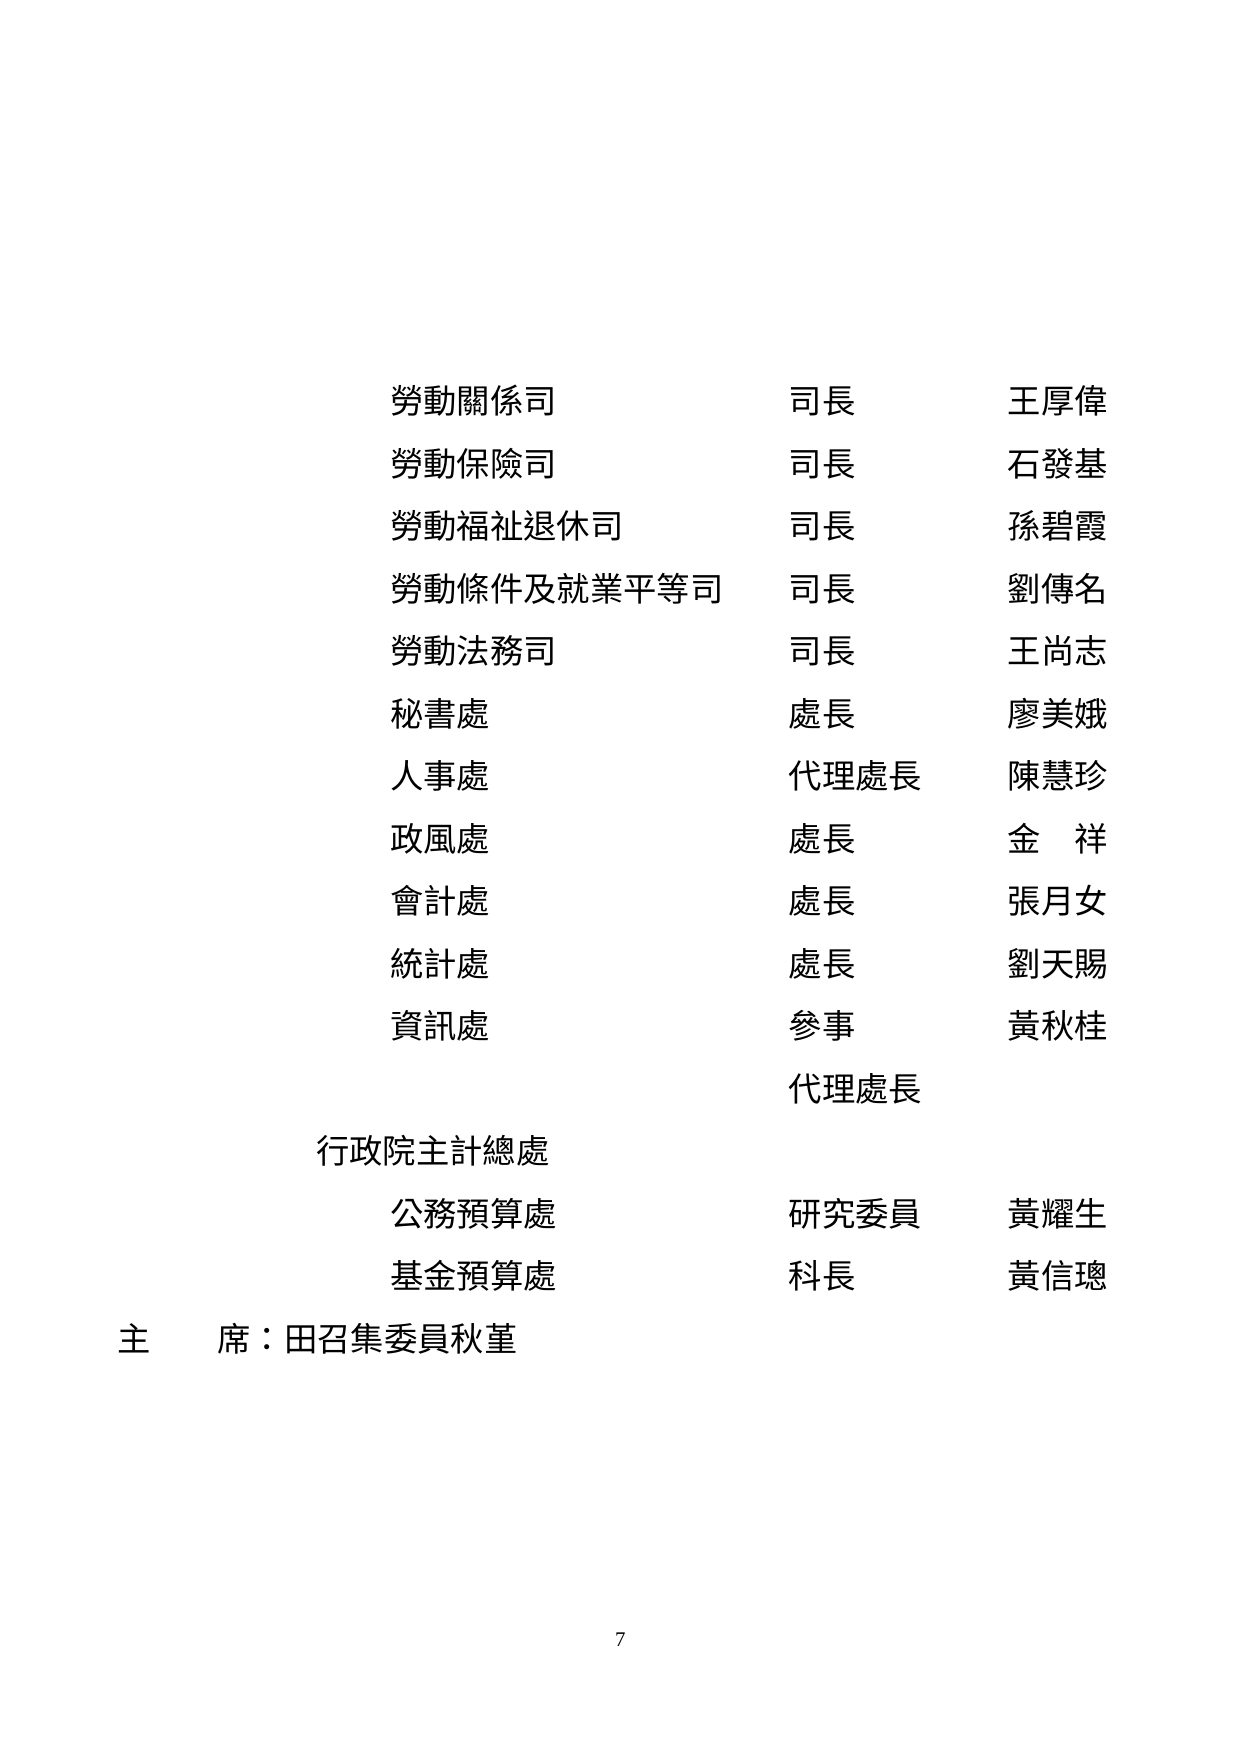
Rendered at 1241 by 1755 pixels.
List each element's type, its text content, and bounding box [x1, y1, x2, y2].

table_cell [313, 1170, 387, 1233]
table_cell 司長 [786, 358, 948, 420]
table_cell 人事處 [387, 733, 771, 795]
table_cell 處長 [786, 858, 948, 920]
table_cell [771, 670, 786, 733]
table_cell 資訊處 [387, 983, 771, 1108]
table_cell 黃秋桂 [948, 983, 1110, 1108]
table_cell 行政院主計總處 [313, 1108, 771, 1170]
table_cell 司長 [786, 420, 948, 483]
table_cell 秘書處 [387, 670, 771, 733]
table_cell 張月女 [948, 858, 1110, 920]
table_cell 金 祥 [948, 795, 1110, 858]
table_cell 參事 代理處長 [786, 983, 948, 1108]
table_cell [771, 858, 786, 920]
table_cell 統計處 [387, 920, 771, 983]
table_cell [118, 983, 313, 1108]
table_cell 處長 [786, 670, 948, 733]
table_cell [118, 920, 313, 983]
table_cell [948, 1108, 1110, 1170]
table_cell 處長 [786, 920, 948, 983]
table_cell [771, 358, 786, 420]
table_cell [313, 1233, 387, 1295]
table_cell 公務預算處 [387, 1170, 771, 1233]
table_cell [771, 1170, 786, 1233]
table_cell [118, 733, 313, 795]
table_cell [118, 1108, 313, 1170]
table_cell [771, 608, 786, 670]
table_cell 勞動條件及就業平等司 [387, 545, 771, 608]
table_cell [313, 420, 387, 483]
table_cell [313, 733, 387, 795]
table_cell 孫碧霞 [948, 483, 1110, 545]
table_cell [118, 1233, 313, 1295]
table_cell 司長 [786, 483, 948, 545]
table_cell 政風處 [387, 795, 771, 858]
table_cell [313, 858, 387, 920]
table_cell 代理處長 [786, 733, 948, 795]
table_cell [771, 983, 786, 1108]
table_cell 黃耀生 [948, 1170, 1110, 1233]
table_cell [771, 795, 786, 858]
table_cell [118, 545, 313, 608]
table_cell 陳慧珍 [948, 733, 1110, 795]
table_cell [313, 920, 387, 983]
table_cell [771, 483, 786, 545]
table_cell [771, 545, 786, 608]
table_cell 勞動關係司 [387, 358, 771, 420]
table_cell 研究委員 [786, 1170, 948, 1233]
table_cell 司長 [786, 545, 948, 608]
table_cell 劉天賜 [948, 920, 1110, 983]
table_cell 司長 [786, 608, 948, 670]
table_cell [118, 670, 313, 733]
table_cell 處長 [786, 795, 948, 858]
table_cell [118, 420, 313, 483]
table_cell [118, 358, 313, 420]
table_cell [313, 608, 387, 670]
table_cell [313, 795, 387, 858]
table_cell [771, 733, 786, 795]
table_cell [771, 920, 786, 983]
table_cell 石發基 [948, 420, 1110, 483]
table_cell [313, 983, 387, 1108]
table_cell [771, 1108, 786, 1170]
table_cell [313, 670, 387, 733]
table_cell [313, 358, 387, 420]
table_cell 黃信璁 [948, 1233, 1110, 1295]
table_cell 王厚偉 [948, 358, 1110, 420]
table_cell 基金預算處 [387, 1233, 771, 1295]
table_cell [118, 608, 313, 670]
table_cell [313, 545, 387, 608]
text 主 席：田召集委員秋堇 [117, 1295, 1182, 1358]
table_cell 勞動保險司 [387, 420, 771, 483]
table_cell [771, 420, 786, 483]
table_cell 劉傳名 [948, 545, 1110, 608]
table_cell [786, 1108, 948, 1170]
table_cell 會計處 [387, 858, 771, 920]
table_cell [118, 795, 313, 858]
table_cell 王尚志 [948, 608, 1110, 670]
table_cell 勞動福祉退休司 [387, 483, 771, 545]
table_cell [118, 483, 313, 545]
table_cell [118, 1170, 313, 1233]
table_cell 勞動法務司 [387, 608, 771, 670]
table_cell 廖美娥 [948, 670, 1110, 733]
table_cell 科長 [786, 1233, 948, 1295]
table_cell [313, 483, 387, 545]
table_cell [118, 858, 313, 920]
table_cell [771, 1233, 786, 1295]
